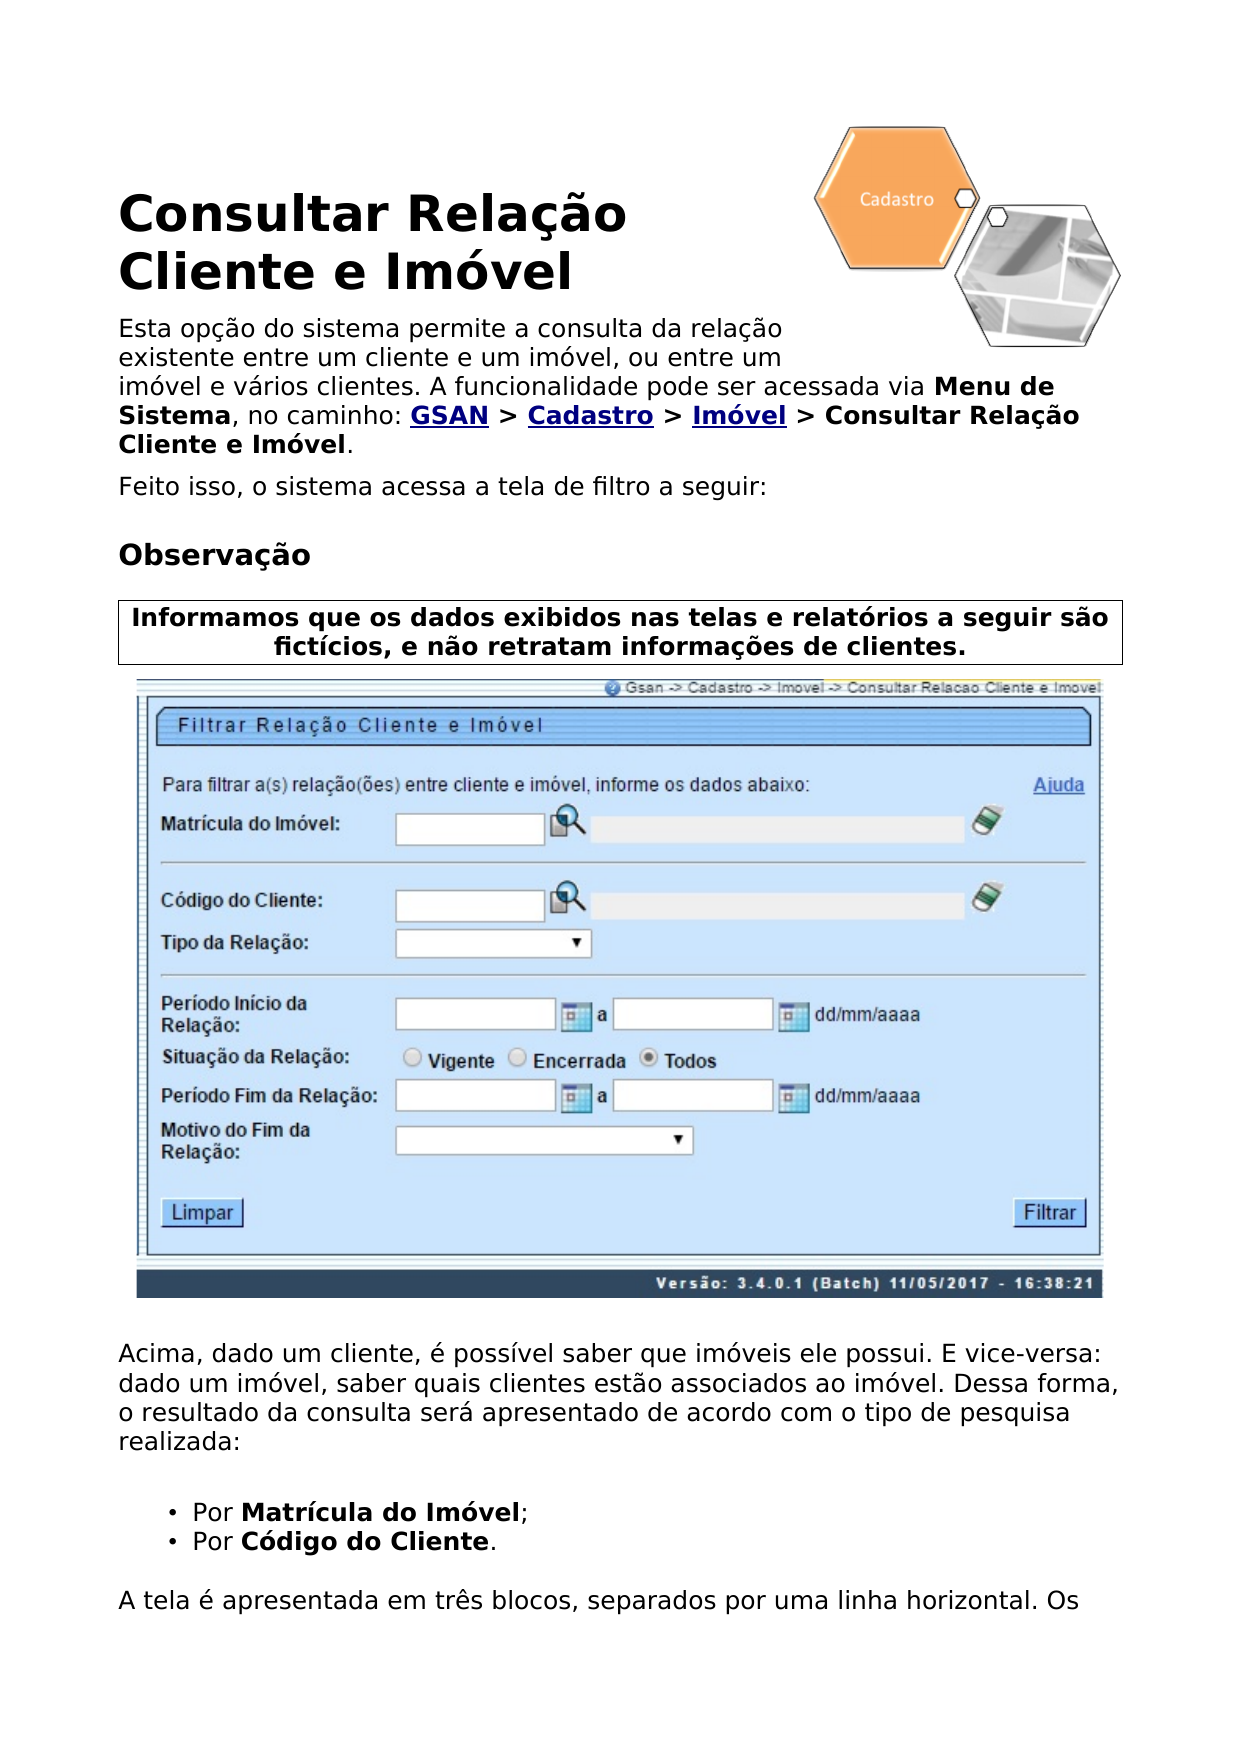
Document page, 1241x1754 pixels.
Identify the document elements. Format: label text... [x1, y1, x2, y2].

subtitle Observação [118, 539, 1122, 573]
picture [809, 118, 1123, 353]
picture [136, 679, 1104, 1298]
text Feito isso, o sistema acessa a tela de filtro a seguir: [118, 472, 1122, 501]
text Acima, dado um cliente, é possível saber que imóveis ele possui. E vice-versa: dado um imóvel, saber quais clientes estão associados ao imóvel. Dessa forma, o resultado da consulta será apresentado de acordo com o tipo de pesquisa realizada: [118, 1339, 1122, 1456]
table_header Informamos que os dados exibidos nas telas e relatórios a seguir são fictícios, e não retratam informações de clientes. [119, 601, 1122, 664]
text Esta opção do sistema permite a consulta da relação existente entre um cliente e um imóvel, ou entre um imóvel e vários clientes. A funcionalidade pode ser acessada via Menu de Sistema, no caminho: GSAN > Cadastro > Imóvel > Consultar Relação Cliente e Imóvel. [118, 314, 1122, 459]
list Por Matrícula do Imóvel; [177, 1498, 1122, 1527]
subtitle Consultar Relação Cliente e Imóvel [118, 185, 809, 301]
text A tela é apresentada em três blocos, separados por uma linha horizontal. Os [118, 1586, 1122, 1615]
list Por Código do Cliente. [177, 1527, 1122, 1557]
